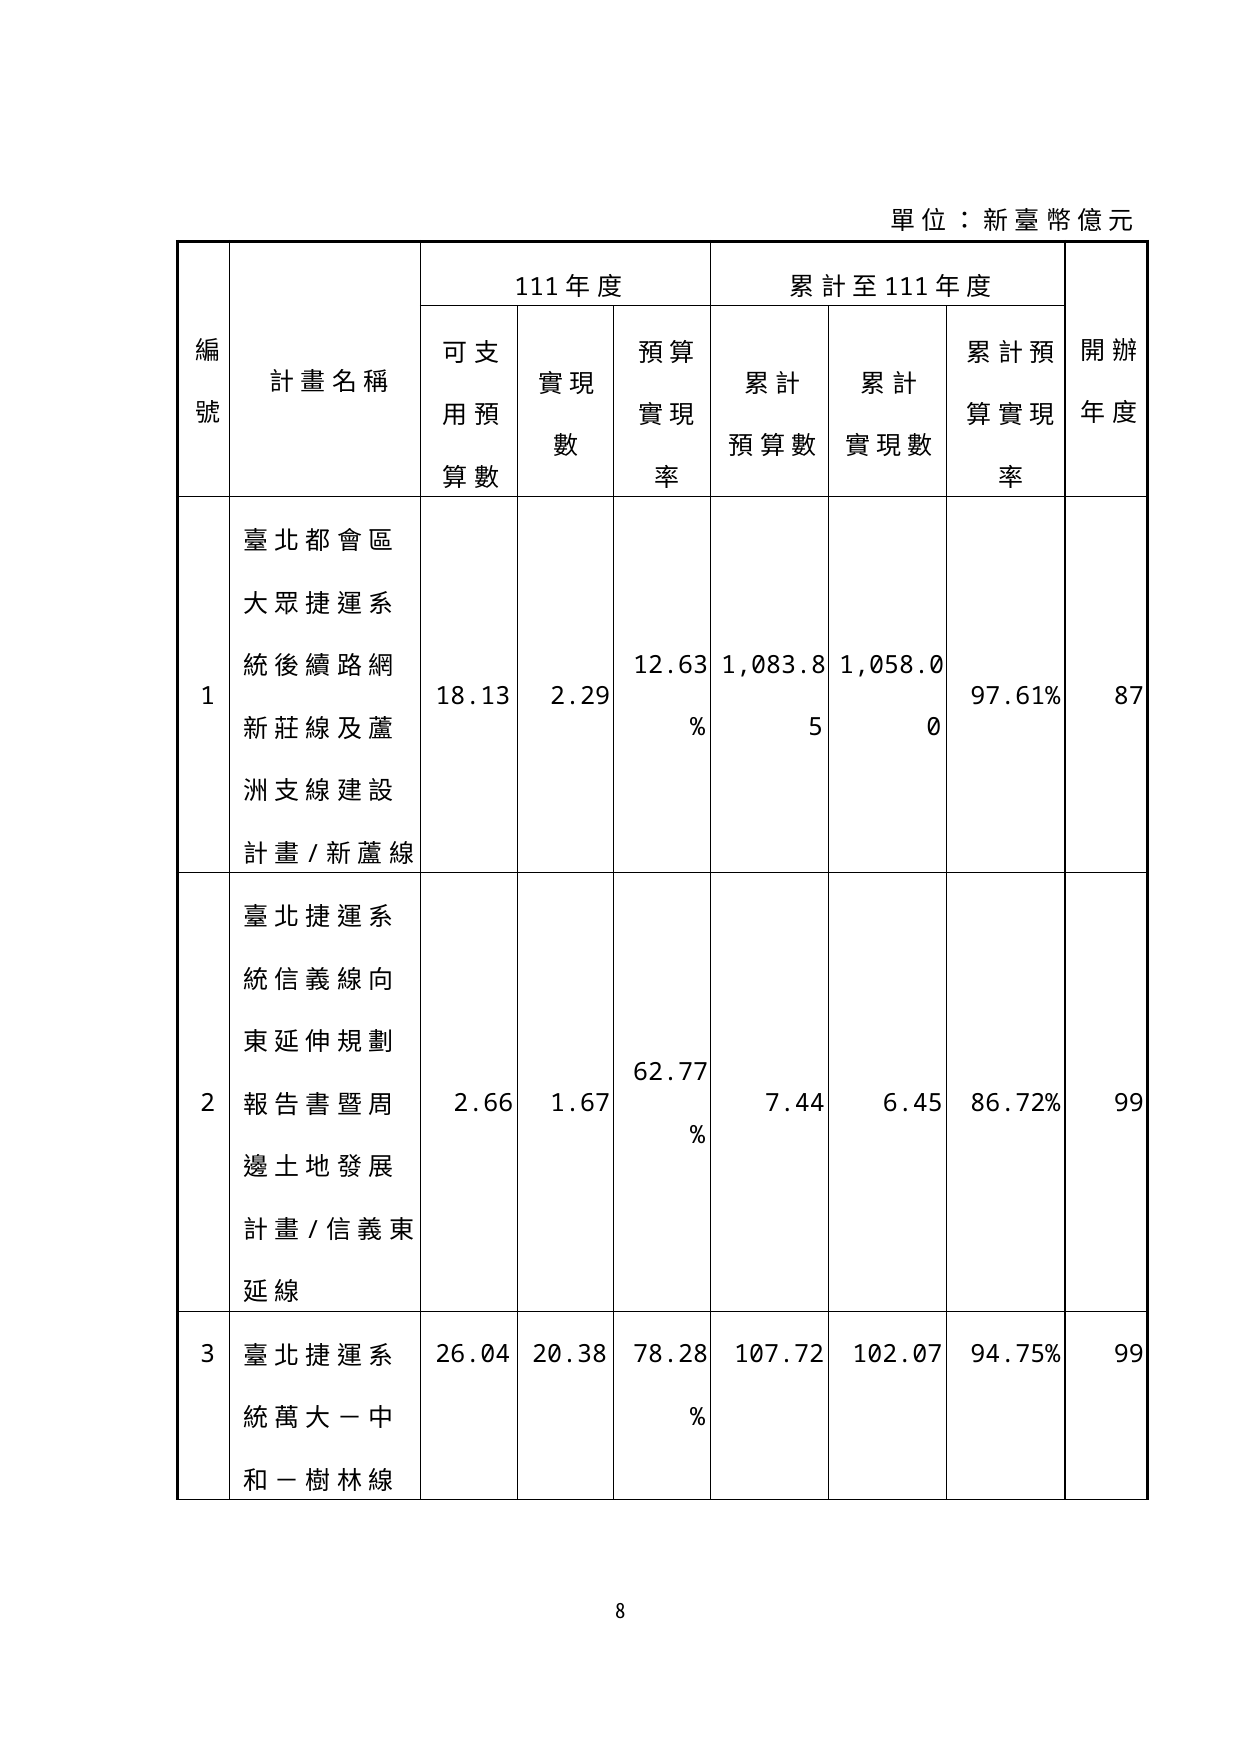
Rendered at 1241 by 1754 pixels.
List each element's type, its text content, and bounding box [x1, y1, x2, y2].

table_cell 累計 實現數 [829, 306, 946, 496]
table_cell 62.77% [614, 873, 710, 1311]
table_cell 2.29 [518, 497, 613, 872]
table_header 計畫名稱 [230, 243, 420, 496]
table_cell 20.38 [518, 1312, 613, 1499]
table_cell 94.75% [947, 1312, 1064, 1499]
table_cell 臺北捷運系統信義線向東延伸規劃報告書暨周邊土地發展計畫/信義東延線 [230, 873, 420, 1311]
table_cell 7.44 [711, 873, 828, 1311]
table_header 編號 [179, 243, 229, 496]
table_cell 3 [179, 1312, 229, 1499]
table_cell 12.63% [614, 497, 710, 872]
table_header 111年度 [421, 243, 710, 305]
table_cell 87 [1066, 497, 1146, 872]
table_cell 臺北都會區大眾捷運系統後續路網新莊線及蘆洲支線建設計畫/新蘆線 [230, 497, 420, 872]
table_header 開辦 年度 [1066, 243, 1146, 496]
table_cell 86.72% [947, 873, 1064, 1311]
table_cell 2 [179, 873, 229, 1311]
table_cell 1 [179, 497, 229, 872]
table_cell 102.07 [829, 1312, 946, 1499]
table_cell 1.67 [518, 873, 613, 1311]
table_cell 18.13 [421, 497, 517, 872]
table_cell 99 [1066, 873, 1146, 1311]
table_cell 6.45 [829, 873, 946, 1311]
table_cell 26.04 [421, 1312, 517, 1499]
table_cell 1,058.00 [829, 497, 946, 872]
table_cell 2.66 [421, 873, 517, 1311]
table_header 累計至111年度 [711, 243, 1064, 305]
table_cell 99 [1066, 1312, 1146, 1499]
table_cell 可支用預算數 [421, 306, 517, 496]
table_cell 累計 預算數 [711, 306, 828, 496]
table_cell 預算 實現率 [614, 306, 710, 496]
table_cell 78.28% [614, 1312, 710, 1499]
table_cell 1,083.85 [711, 497, 828, 872]
table_cell 累計預算實現率 [947, 306, 1064, 496]
table_cell 97.61% [947, 497, 1064, 872]
text 單位：新臺幣億元 [236, 177, 1137, 240]
table_cell 107.72 [711, 1312, 828, 1499]
table_cell 實現數 [518, 306, 613, 496]
table_cell 臺北捷運系統萬大－中和－樹林線 [230, 1312, 420, 1499]
